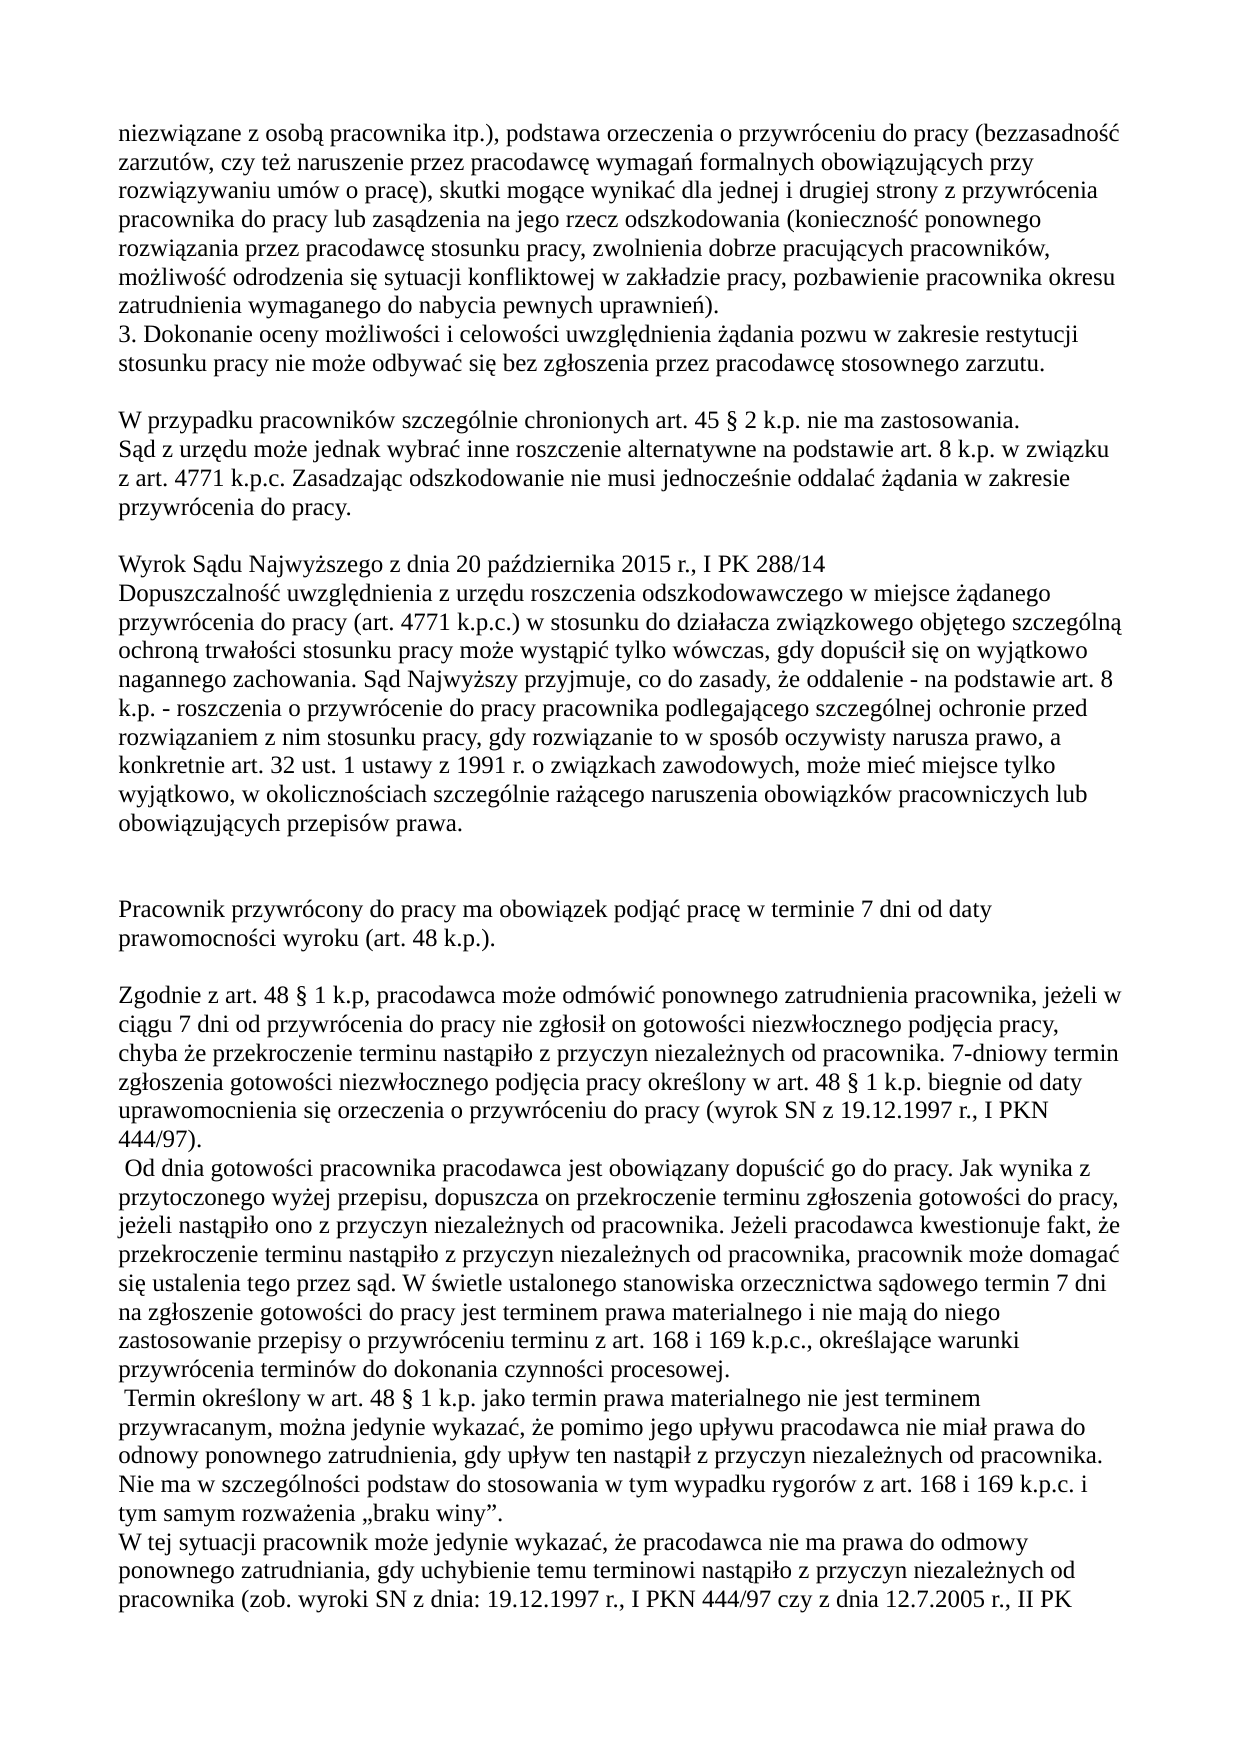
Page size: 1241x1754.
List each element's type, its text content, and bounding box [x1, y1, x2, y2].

text Pracownik przywrócony do pracy ma obowiązek podjąć pracę w terminie 7 dni od daty prawomocności wyroku (art. 48 k.p.). [118, 894, 1122, 952]
text W przypadku pracowników szczególnie chronionych art. 45 § 2 k.p. nie ma zastosowania. [118, 406, 1122, 434]
text niezwiązane z osobą pracownika itp.), podstawa orzeczenia o przywróceniu do pracy (bezzasadność zarzutów, czy też naruszenie przez pracodawcę wymagań formalnych obowiązujących przy rozwiązywaniu umów o pracę), skutki mogące wynikać dla jednej i drugiej strony z przywrócenia pracownika do pracy lub zasądzenia na jego rzecz odszkodowania (konieczność ponownego rozwiązania przez pracodawcę stosunku pracy, zwolnienia dobrze pracujących pracowników, możliwość odrodzenia się sytuacji konfliktowej w zakładzie pracy, pozbawienie pracownika okresu zatrudnienia wymaganego do nabycia pewnych uprawnień). [118, 118, 1122, 319]
text Sąd z urzędu może jednak wybrać inne roszczenie alternatywne na podstawie art. 8 k.p. w związku z art. 4771 k.p.c. Zasadzając odszkodowanie nie musi jednocześnie oddalać żądania w zakresie przywrócenia do pracy. [118, 434, 1122, 521]
text Wyrok Sądu Najwyższego z dnia 20 października 2015 r., I PK 288/14 [118, 549, 1122, 578]
text Zgodnie z art. 48 § 1 k.p, pracodawca może odmówić ponownego zatrudnienia pracownika, jeżeli w ciągu 7 dni od przywrócenia do pracy nie zgłosił on gotowości niezwłocznego podjęcia pracy, chyba że przekroczenie terminu nastąpiło z przyczyn niezależnych od pracownika. 7-dniowy termin zgłoszenia gotowości niezwłocznego podjęcia pracy określony w art. 48 § 1 k.p. biegnie od daty uprawomocnienia się orzeczenia o przywróceniu do pracy (wyrok SN z 19.12.1997 r., I PKN 444/97). [118, 981, 1122, 1153]
text 3. Dokonanie oceny możliwości i celowości uwzględnienia żądania pozwu w zakresie restytucji stosunku pracy nie może odbywać się bez zgłoszenia przez pracodawcę stosownego zarzutu. [118, 319, 1122, 377]
text Dopuszczalność uwzględnienia z urzędu roszczenia odszkodowawczego w miejsce żądanego przywrócenia do pracy (art. 4771 k.p.c.) w stosunku do działacza związkowego objętego szczególną ochroną trwałości stosunku pracy może wystąpić tylko wówczas, gdy dopuścił się on wyjątkowo nagannego zachowania. Sąd Najwyższy przyjmuje, co do zasady, że oddalenie - na podstawie art. 8 k.p. - roszczenia o przywrócenie do pracy pracownika podlegającego szczególnej ochronie przed rozwiązaniem z nim stosunku pracy, gdy rozwiązanie to w sposób oczywisty narusza prawo, a konkretnie art. 32 ust. 1 ustawy z 1991 r. o związkach zawodowych, może mieć miejsce tylko wyjątkowo, w okolicznościach szczególnie rażącego naruszenia obowiązków pracowniczych lub obowiązujących przepisów prawa. [118, 578, 1122, 837]
text W tej sytuacji pracownik może jedynie wykazać, że pracodawca nie ma prawa do odmowy ponownego zatrudniania, gdy uchybienie temu terminowi nastąpiło z przyczyn niezależnych od pracownika (zob. wyroki SN z dnia: 19.12.1997 r., I PKN 444/97 czy z dnia 12.7.2005 r., II PK [118, 1527, 1122, 1613]
text Termin określony w art. 48 § 1 k.p. jako termin prawa materialnego nie jest terminem przywracanym, można jedynie wykazać, że pomimo jego upływu pracodawca nie miał prawa do odnowy ponownego zatrudnienia, gdy upływ ten nastąpił z przyczyn niezależnych od pracownika. Nie ma w szczególności podstaw do stosowania w tym wypadku rygorów z art. 168 i 169 k.p.c. i tym samym rozważenia „braku winy”. [118, 1383, 1122, 1527]
text Od dnia gotowości pracownika pracodawca jest obowiązany dopuścić go do pracy. Jak wynika z przytoczonego wyżej przepisu, dopuszcza on przekroczenie terminu zgłoszenia gotowości do pracy, jeżeli nastąpiło ono z przyczyn niezależnych od pracownika. Jeżeli pracodawca kwestionuje fakt, że przekroczenie terminu nastąpiło z przyczyn niezależnych od pracownika, pracownik może domagać się ustalenia tego przez sąd. W świetle ustalonego stanowiska orzecznictwa sądowego termin 7 dni na zgłoszenie gotowości do pracy jest terminem prawa materialnego i nie mają do niego zastosowanie przepisy o przywróceniu terminu z art. 168 i 169 k.p.c., określające warunki przywrócenia terminów do dokonania czynności procesowej. [118, 1153, 1122, 1383]
